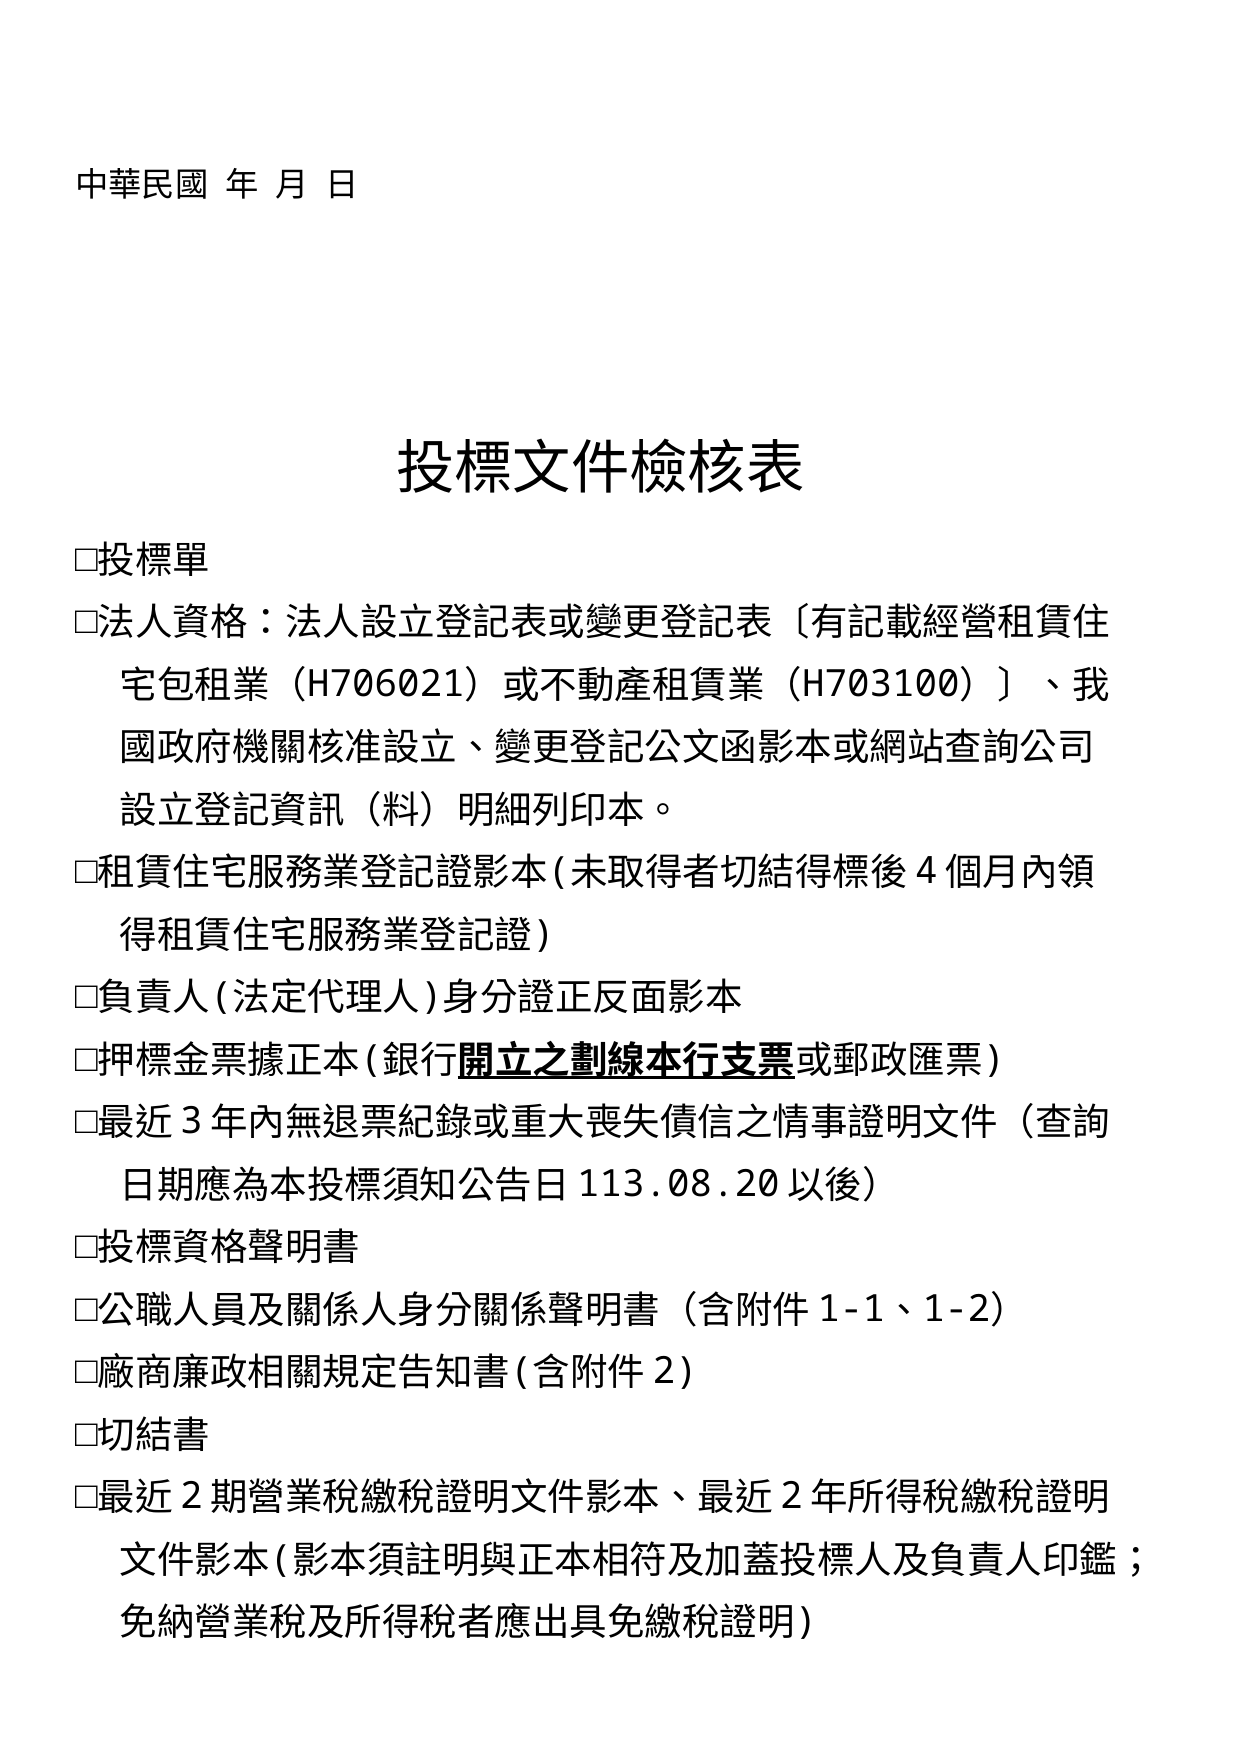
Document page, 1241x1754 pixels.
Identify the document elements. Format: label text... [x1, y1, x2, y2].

text □最近2期營業稅繳稅證明文件影本、最近2年所得稅繳稅證明文件影本(影本須註明與正本相符及加蓋投標人及負責人印鑑；免納營業稅及所得稅者應出具免繳稅證明) [75, 1453, 1125, 1640]
text 中華民國 年 月 日 [75, 140, 1125, 203]
text □最近3年內無退票紀錄或重大喪失債信之情事證明文件（查詢日期應為本投標須知公告日113.08.20以後） [75, 1078, 1125, 1203]
text □負責人(法定代理人)身分證正反面影本 [75, 953, 1125, 1015]
text □法人資格：法人設立登記表或變更登記表〔有記載經營租賃住宅包租業（H706021）或不動產租賃業（H703100）〕、我國政府機關核准設立、變更登記公文函影本或網站查詢公司設立登記資訊（料）明細列印本。 [75, 578, 1125, 828]
text □公職人員及關係人身分關係聲明書（含附件1-1、1-2） [75, 1265, 1125, 1328]
text □投標資格聲明書 [75, 1203, 1125, 1265]
text □切結書 [75, 1390, 1125, 1453]
text □投標單 [75, 515, 1125, 578]
text □押標金票據正本(銀行開立之劃線本行支票或郵政匯票) [75, 1015, 1125, 1078]
text 投標文件檢核表 [75, 390, 1125, 515]
text □租賃住宅服務業登記證影本(未取得者切結得標後4個月內領得租賃住宅服務業登記證) [75, 828, 1125, 953]
text □廠商廉政相關規定告知書(含附件2) [75, 1328, 1125, 1390]
